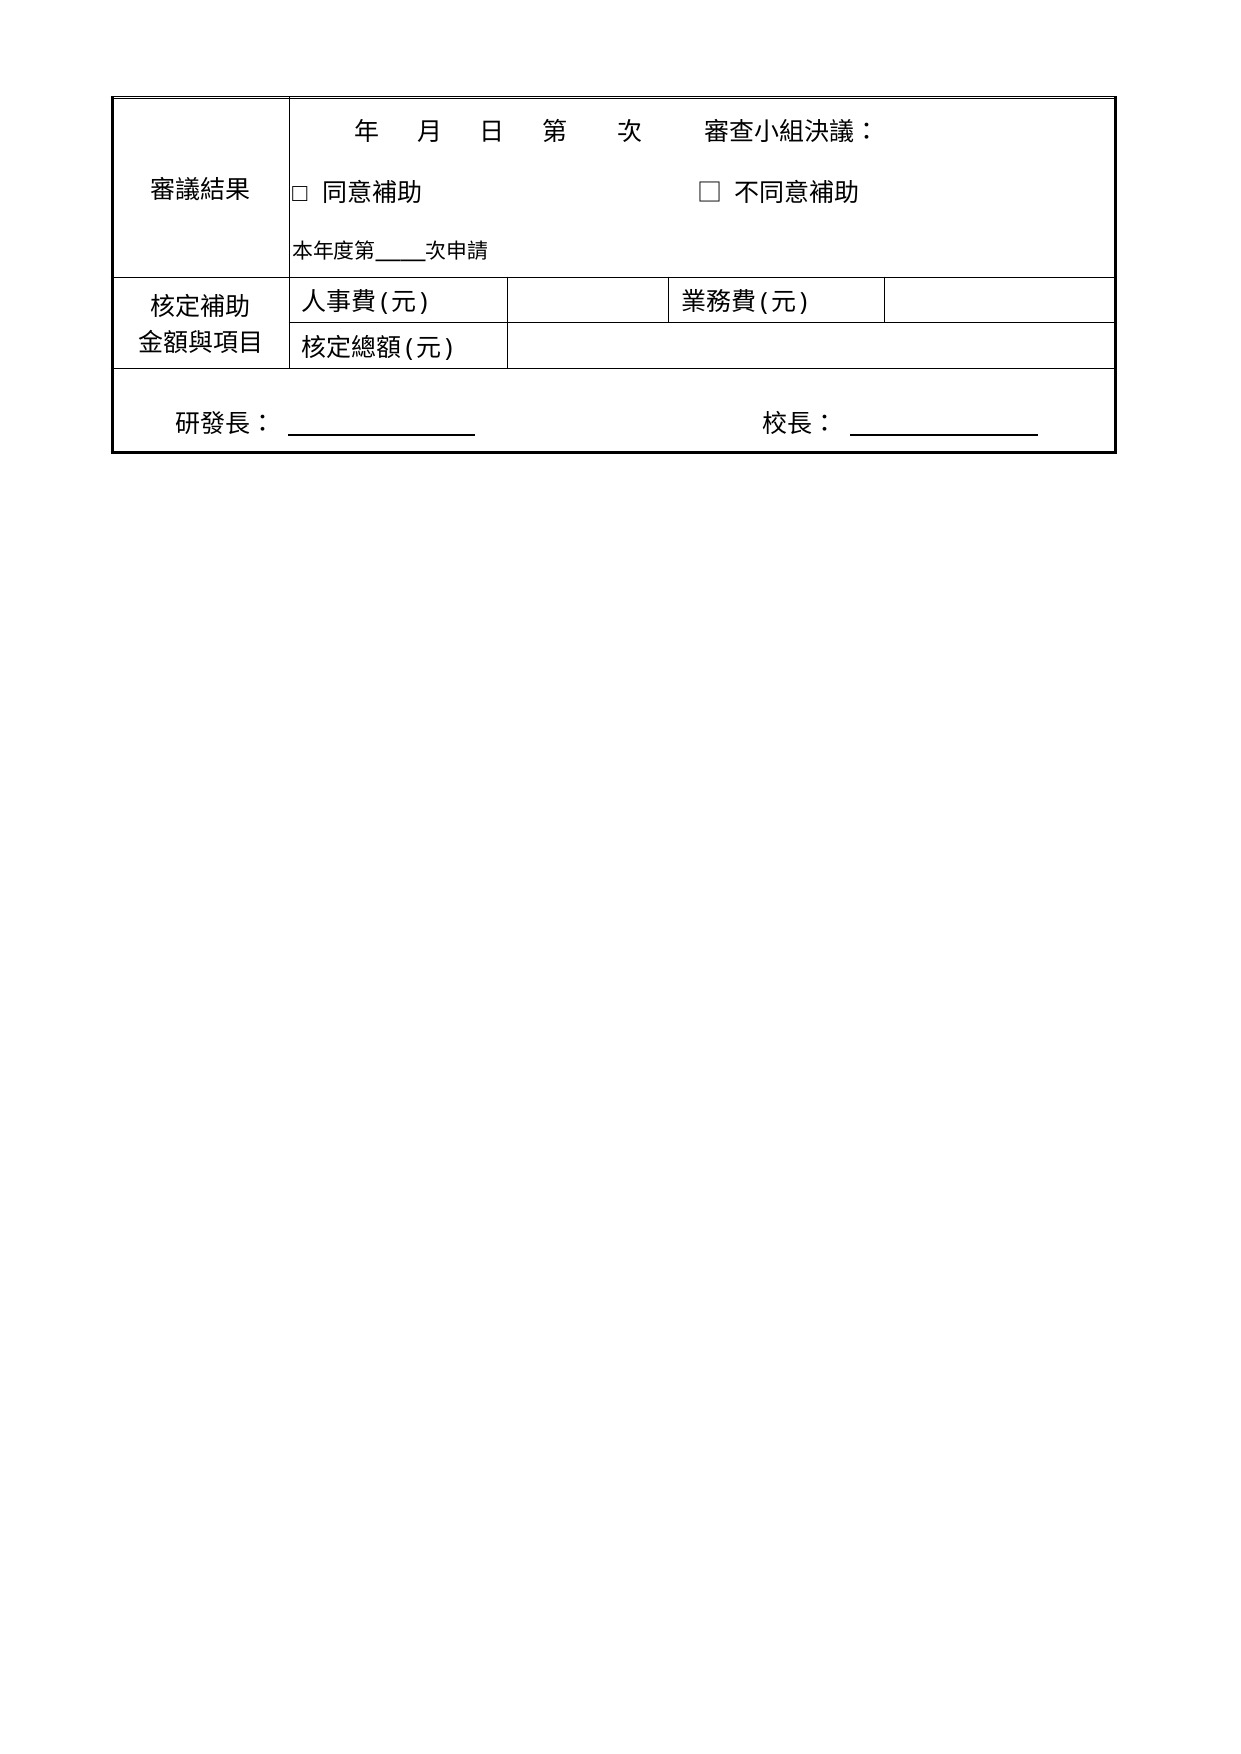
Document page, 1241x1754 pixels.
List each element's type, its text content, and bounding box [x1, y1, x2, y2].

table_cell [508, 278, 668, 322]
table_cell 研發長： 校長： [114, 369, 1114, 451]
table_cell 人事費(元) [290, 278, 507, 322]
table_cell [508, 323, 1114, 368]
table_cell 核定總額(元) [290, 323, 507, 368]
table_cell 核定補助 金額與項目 [114, 278, 289, 368]
table_cell [885, 278, 1114, 322]
table_cell 業務費(元) [669, 278, 884, 322]
table_cell 審議結果 [114, 99, 289, 277]
table_cell 年 月 日 第 次 審查小組決議： □ 同意補助 □ 不同意補助 本年度第____次申請 [290, 99, 1114, 277]
